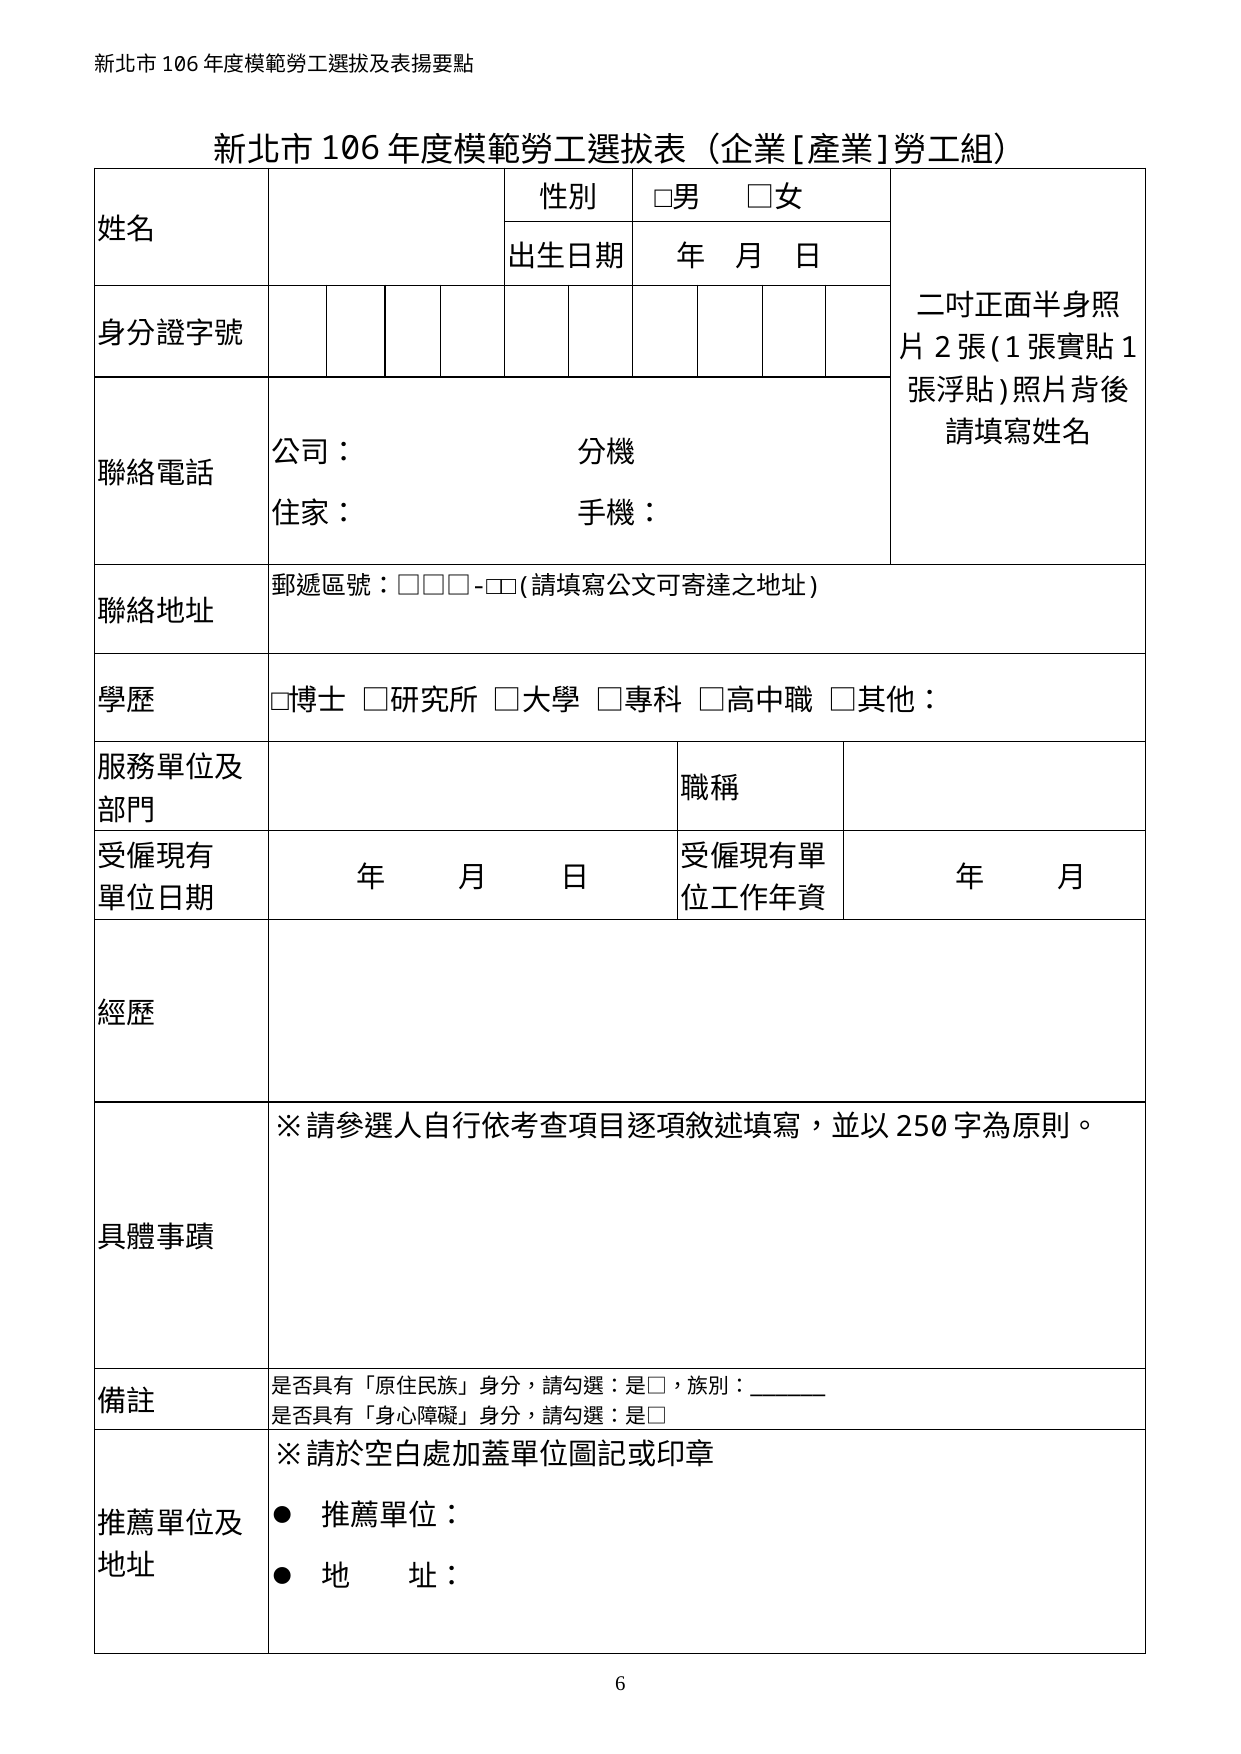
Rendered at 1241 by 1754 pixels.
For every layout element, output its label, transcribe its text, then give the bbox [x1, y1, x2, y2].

table_cell 學歷 [95, 654, 268, 741]
table_cell 郵遞區號：□□□-□□(請填寫公文可寄達之地址) [269, 565, 1145, 653]
table_cell [826, 286, 890, 376]
table_cell [825, 222, 890, 284]
table_header □男 □女 [633, 169, 825, 221]
table_cell [763, 286, 825, 376]
table_cell 身分證字號 [95, 286, 268, 376]
table_cell [698, 286, 762, 376]
table_cell [569, 286, 632, 376]
table_cell 推薦單位及地址 [95, 1430, 268, 1653]
table_header [825, 169, 890, 221]
table_cell 服務單位及部門 [95, 742, 268, 830]
table_cell 出生日期 [505, 222, 632, 284]
table_cell ※請參選人自行依考查項目逐項敘述填寫，並以250字為原則。 [269, 1103, 1145, 1368]
table_cell [505, 286, 568, 376]
table_cell ※請於空白處加蓋單位圖記或印章 推薦單位： 地 址： [269, 1430, 1145, 1653]
table_header 姓名 [95, 169, 268, 284]
table_header 二吋正面半身照 片2張(1張實貼1張浮貼)照片背後請填寫姓名 [891, 169, 1145, 564]
table_cell 聯絡地址 [95, 565, 268, 653]
table_header 性別 [505, 169, 632, 221]
table_cell 具體事蹟 [95, 1103, 268, 1368]
table_cell 備註 [95, 1369, 268, 1429]
table_cell [633, 286, 697, 376]
table_cell 公司： 分機 住家： 手機： [269, 378, 890, 564]
table_cell [269, 286, 326, 376]
table_cell [386, 286, 440, 376]
table_cell 受僱現有 單位日期 [95, 831, 268, 918]
table_cell 職稱 [678, 742, 843, 830]
table_cell [844, 742, 1145, 830]
table_cell [269, 920, 1145, 1101]
table_cell [269, 742, 677, 830]
table_cell [441, 286, 504, 376]
table_cell 經歷 [95, 920, 268, 1101]
table_cell 是否具有「原住民族」身分，請勾選：是□，族別：______ 是否具有「身心障礙」身分，請勾選：是□ [269, 1369, 1145, 1429]
text 新北市106年度模範勞工選拔表（企業[產業]勞工組） [94, 105, 1146, 167]
table_cell 聯絡電話 [95, 378, 268, 564]
table_cell [327, 286, 384, 376]
table_header [269, 169, 504, 284]
table_cell 年 月 日 [633, 222, 825, 284]
table_cell 年 月 日 [269, 831, 677, 918]
table_cell □博士 □研究所 □大學 □專科 □高中職 □其他： [269, 654, 1145, 741]
table_cell 年 月 [844, 831, 1145, 918]
table_cell 受僱現有單位工作年資 [678, 831, 843, 918]
